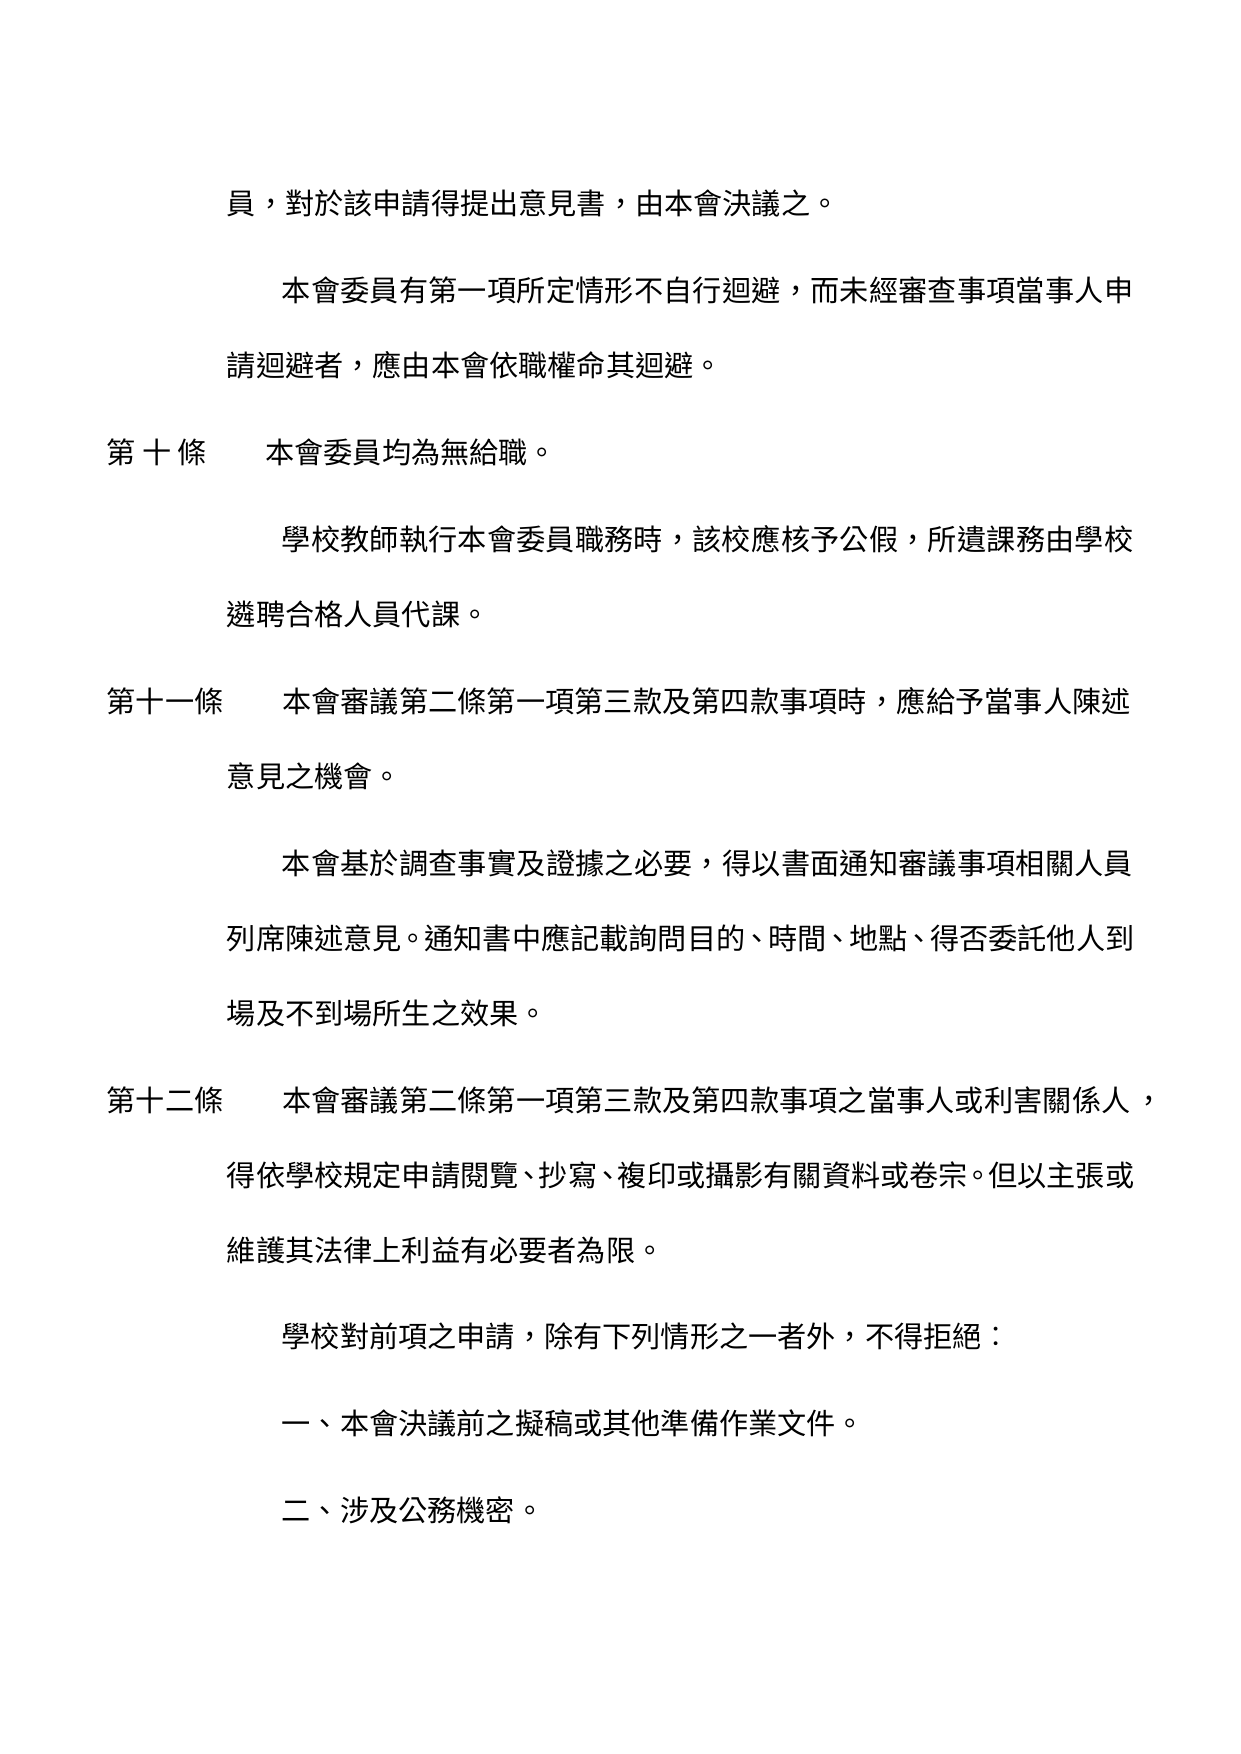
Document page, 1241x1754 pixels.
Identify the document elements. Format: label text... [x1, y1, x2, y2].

text 員，對於該申請得提出意見書，由本會決議之。 [227, 164, 1134, 239]
text 第十二條 本會審議第二條第一項第三款及第四款事項之當事人或利害關係人，得依學校規定申請閱覽、抄寫、複印或攝影有關資料或卷宗。但以主張或維護其法律上利益有必要者為限。 [106, 1061, 1134, 1286]
text 學校對前項之申請，除有下列情形之一者外，不得拒絕︰ [227, 1298, 1134, 1373]
text 二、涉及公務機密。 [281, 1471, 1134, 1546]
text 本會委員有第一項所定情形不自行迴避，而未經審查事項當事人申請迴避者，應由本會依職權命其迴避。 [227, 251, 1134, 401]
text 一、本會決議前之擬稿或其他準備作業文件。 [281, 1384, 1134, 1459]
text 第 十 條 本會委員均為無給職。 [106, 413, 1134, 488]
text 本會基於調查事實及證據之必要，得以書面通知審議事項相關人員列席陳述意見。通知書中應記載詢問目的、時間、地點、得否委託他人到場及不到場所生之效果。 [227, 824, 1134, 1049]
text 學校教師執行本會委員職務時，該校應核予公假，所遺課務由學校遴聘合格人員代課。 [227, 500, 1134, 650]
text 第十一條 本會審議第二條第一項第三款及第四款事項時，應給予當事人陳述意見之機會。 [106, 662, 1134, 812]
